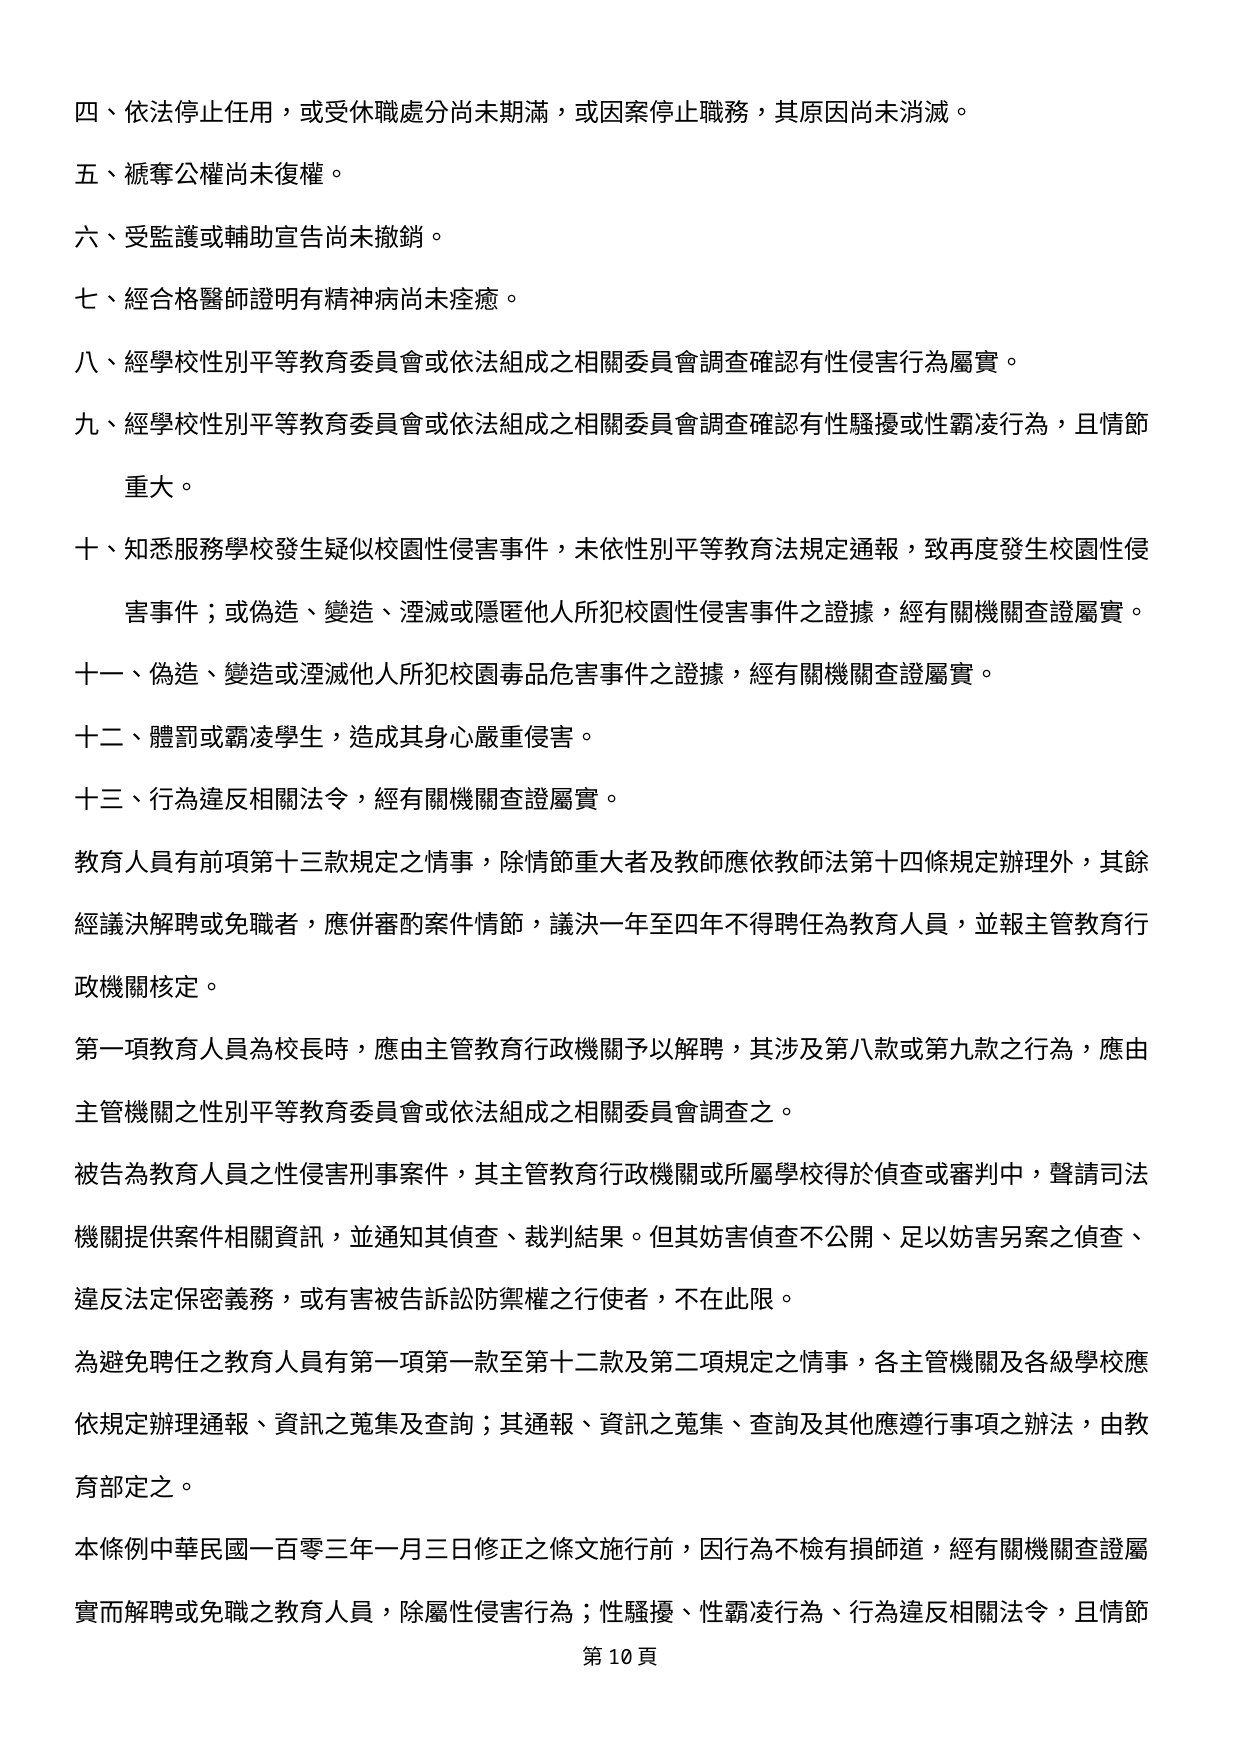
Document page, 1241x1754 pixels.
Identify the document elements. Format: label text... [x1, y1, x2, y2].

text 七、經合格醫師證明有精神病尚未痊癒。 [74, 256, 1166, 318]
text 九、經學校性別平等教育委員會或依法組成之相關委員會調查確認有性騷擾或性霸凌行為，且情節重大。 [74, 381, 1166, 506]
text 十三、行為違反相關法令，經有關機關查證屬實。 [74, 756, 1166, 818]
text 十一、偽造、變造或湮滅他人所犯校園毒品危害事件之證據，經有關機關查證屬實。 [74, 631, 1166, 693]
text 四、依法停止任用，或受休職處分尚未期滿，或因案停止職務，其原因尚未消滅。 [74, 68, 1166, 131]
text 本條例中華民國一百零三年一月三日修正之條文施行前，因行為不檢有損師道，經有關機關查證屬實而解聘或免職之教育人員，除屬性侵害行為；性騷擾、性霸凌行為、行為違反相關法令，且情節 [74, 1506, 1166, 1631]
text 八、經學校性別平等教育委員會或依法組成之相關委員會調查確認有性侵害行為屬實。 [74, 318, 1166, 381]
text 教育人員有前項第十三款規定之情事，除情節重大者及教師應依教師法第十四條規定辦理外，其餘經議決解聘或免職者，應併審酌案件情節，議決一年至四年不得聘任為教育人員，並報主管教育行政機關核定。 [74, 818, 1166, 1006]
text 被告為教育人員之性侵害刑事案件，其主管教育行政機關或所屬學校得於偵查或審判中，聲請司法機關提供案件相關資訊，並通知其偵查、裁判結果。但其妨害偵查不公開、足以妨害另案之偵查、違反法定保密義務，或有害被告訴訟防禦權之行使者，不在此限。 [74, 1131, 1166, 1318]
text 十、知悉服務學校發生疑似校園性侵害事件，未依性別平等教育法規定通報，致再度發生校園性侵害事件；或偽造、變造、湮滅或隱匿他人所犯校園性侵害事件之證據，經有關機關查證屬實。 [74, 506, 1166, 631]
text 為避免聘任之教育人員有第一項第一款至第十二款及第二項規定之情事，各主管機關及各級學校應依規定辦理通報、資訊之蒐集及查詢；其通報、資訊之蒐集、查詢及其他應遵行事項之辦法，由教育部定之。 [74, 1318, 1166, 1506]
text 第一項教育人員為校長時，應由主管教育行政機關予以解聘，其涉及第八款或第九款之行為，應由主管機關之性別平等教育委員會或依法組成之相關委員會調查之。 [74, 1006, 1166, 1131]
text 五、褫奪公權尚未復權。 [74, 131, 1166, 193]
text 六、受監護或輔助宣告尚未撤銷。 [74, 193, 1166, 256]
text 十二、體罰或霸凌學生，造成其身心嚴重侵害。 [74, 693, 1166, 756]
